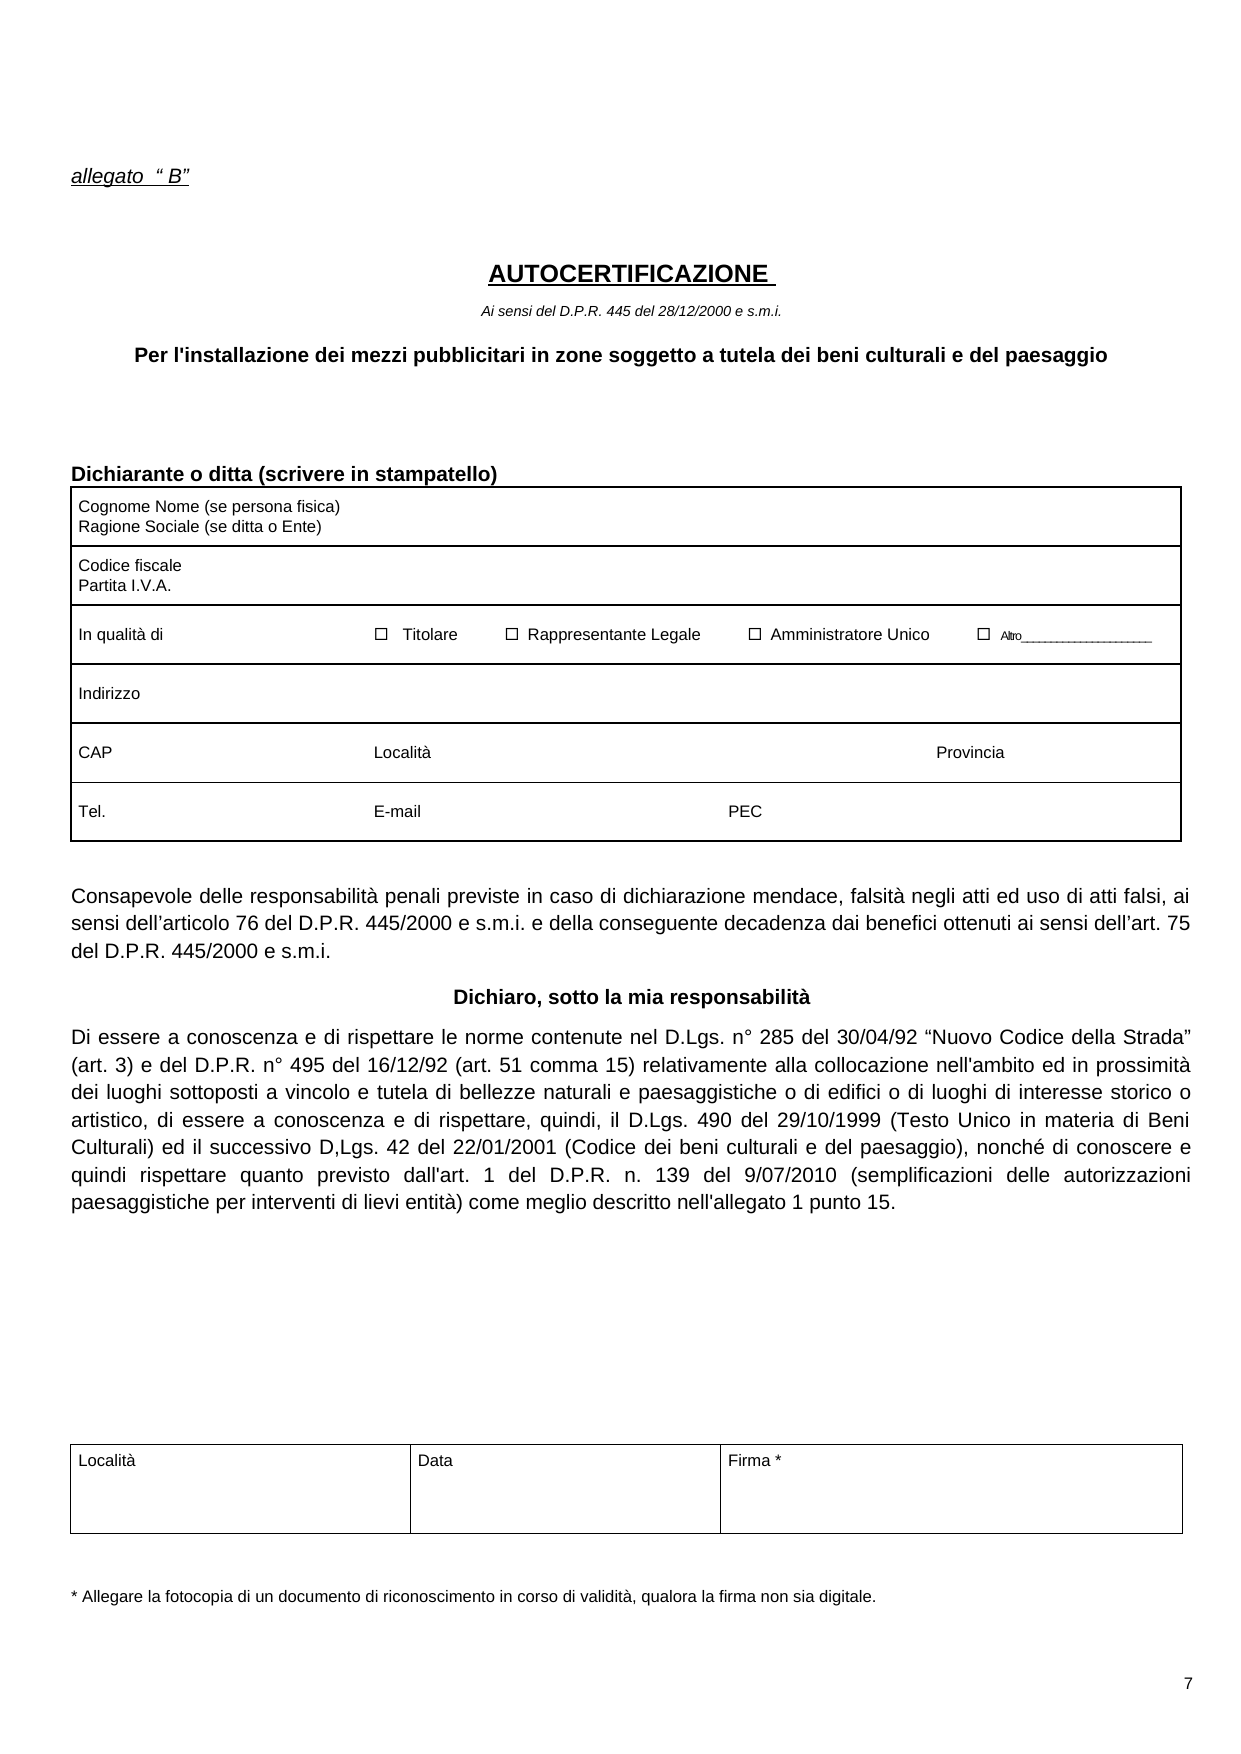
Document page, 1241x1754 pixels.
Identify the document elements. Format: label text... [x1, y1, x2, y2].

subtitle Consapevole delle responsabilità penali previste in caso di dichiarazione mendace, falsità negli atti ed uso di atti falsi, ai sensi dell’articolo 76 del D.P.R. 445/2000 e s.m.i. e della conseguente decadenza dai benefici ottenuti ai sensi dell’art. 75 del D.P.R. 445/2000 e s.m.i. [71, 884, 1193, 963]
table_cell Località [366, 724, 449, 781]
table_cell  Titolare  Rappresentante Legale  Amministratore Unico  Altro______________________ [366, 606, 1180, 663]
text Di essere a conoscenza e di rispettare le norme contenute nel D.Lgs. n° 285 del 30/04/92 “Nuovo Codice della Strada” (art. 3) e del D.P.R. n° 495 del 16/12/92 (art. 51 comma 15) relativamente alla collocazione nell'ambito ed in prossimità dei luoghi sottoposti a vincolo e tutela di bellezze naturali e paesaggistiche o di edifici o di luoghi di interesse storico o artistico, di essere a conoscenza e di rispettare, quindi, il D.Lgs. 490 del 29/10/1999 (Testo Unico in materia di Beni Culturali) ed il successivo D,Lgs. 42 del 22/01/2001 (Codice dei beni culturali e del paesaggio), nonché di conoscere e quindi rispettare quanto previsto dall'art. 1 del D.P.R. n. 139 del 9/07/2010 (semplificazioni delle autorizzazioni paesaggistiche per interventi di lievi entità) come meglio descritto nell'allegato 1 punto 15. [71, 1025, 1193, 1214]
table_cell [449, 783, 721, 840]
text Ai sensi del D.P.R. 445 del 28/12/2000 e s.m.i. [71, 303, 1193, 319]
text * Allegare la fotocopia di un documento di riconoscimento in corso di validità, qualora la firma non sia digitale. [71, 1560, 1193, 1606]
text Dichiarante o ditta (scrivere in stampatello) [71, 459, 1178, 486]
table_header Firma * [721, 1445, 1182, 1533]
table_cell PEC [721, 783, 785, 840]
text allegato “ B” [71, 164, 1193, 188]
table_header [366, 488, 1180, 545]
subtitle AUTOCERTIFICAZIONE [71, 259, 1193, 288]
table_header Data [411, 1445, 720, 1533]
table_cell Codice fiscale Partita I.V.A. [72, 547, 366, 604]
table_cell [366, 665, 1180, 722]
table_cell [785, 783, 1180, 840]
table_cell [1018, 724, 1180, 781]
table_cell E-mail [366, 783, 449, 840]
table_cell CAP [72, 724, 130, 781]
table_cell [449, 724, 929, 781]
table_cell [130, 783, 366, 840]
table_cell Provincia [929, 724, 1017, 781]
table_cell In qualità di [72, 606, 366, 663]
table_cell Tel. [72, 783, 130, 840]
table_cell [130, 724, 366, 781]
table_cell Indirizzo [72, 665, 366, 722]
table_cell [366, 547, 1180, 604]
subtitle Dichiaro, sotto la mia responsabilità [71, 985, 1193, 1009]
text Per l'installazione dei mezzi pubblicitari in zone soggetto a tutela dei beni culturali e del paesaggio [71, 340, 1178, 367]
table_header Cognome Nome (se persona fisica) Ragione Sociale (se ditta o Ente) [72, 488, 366, 545]
table_header Località [71, 1445, 410, 1533]
